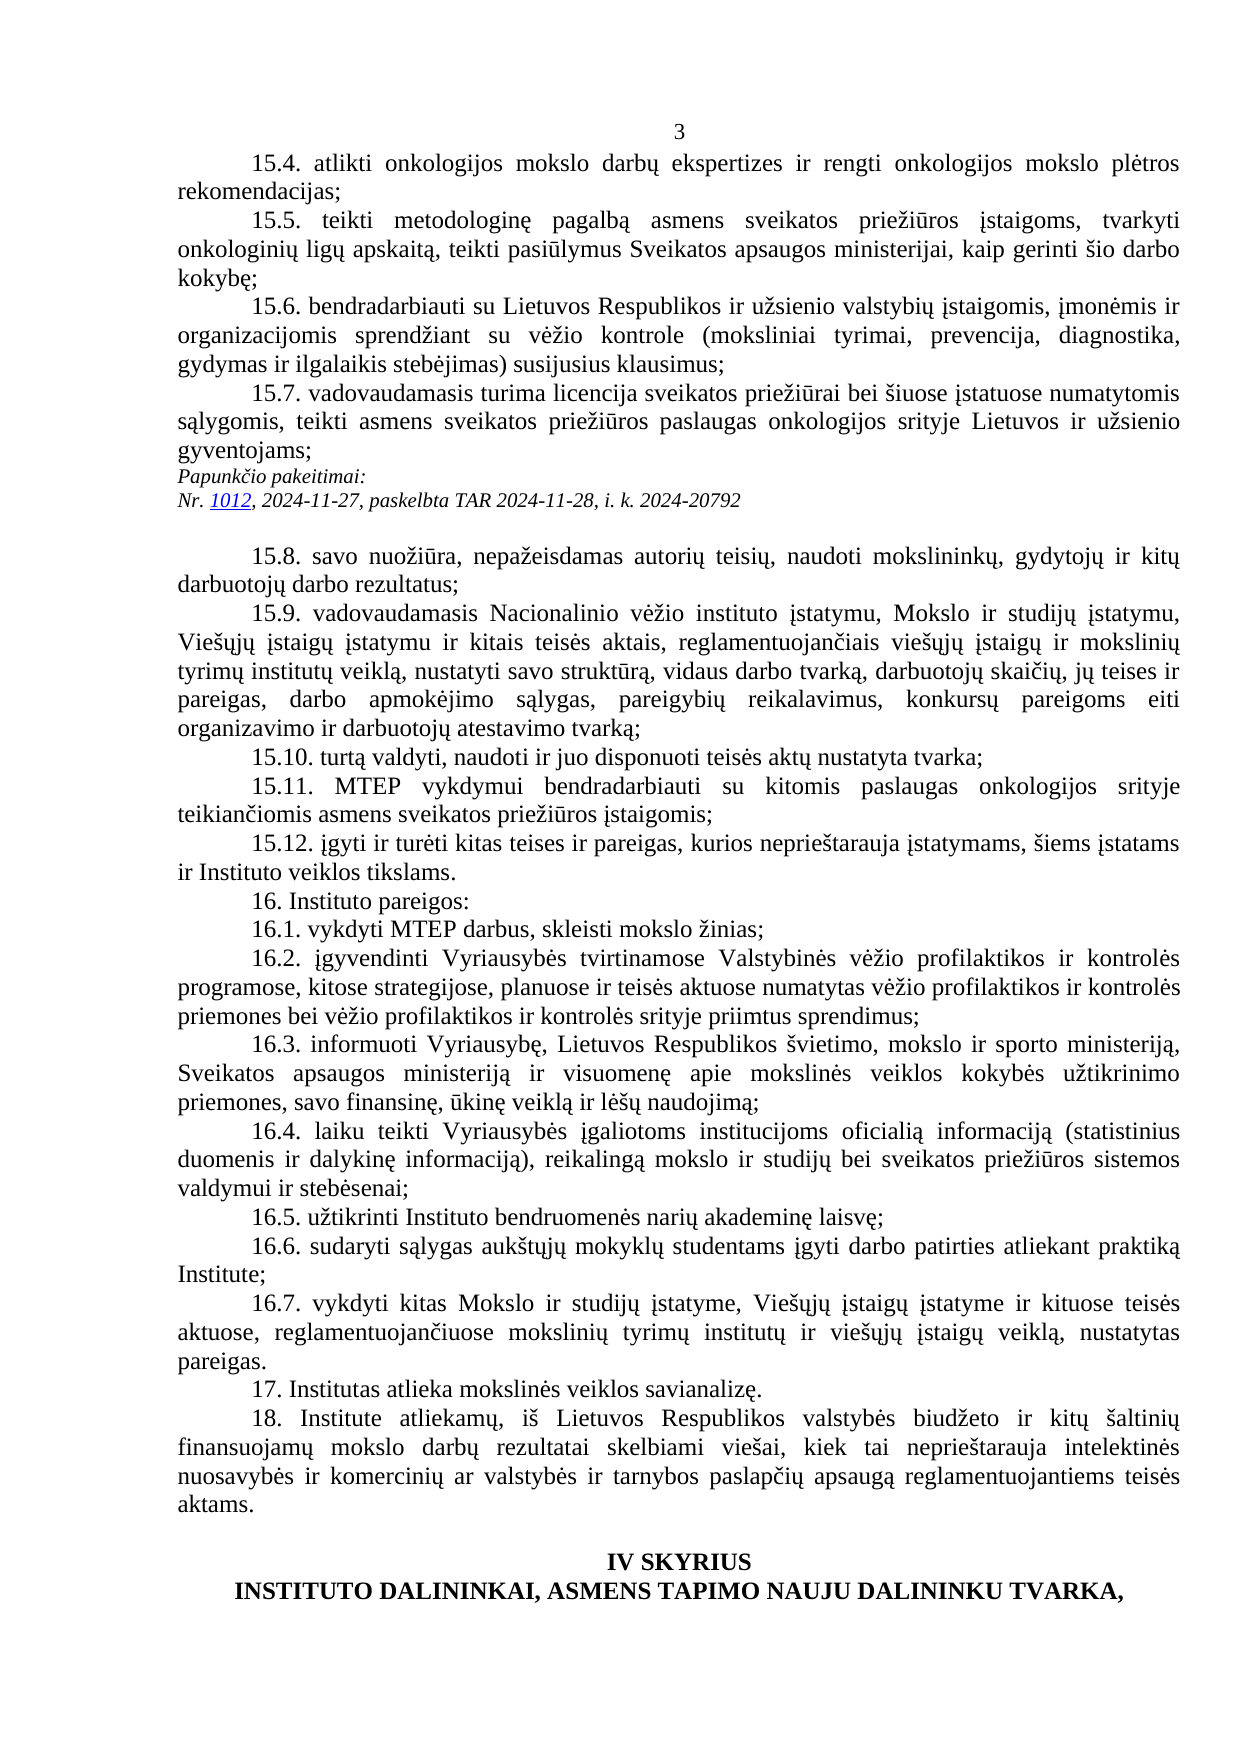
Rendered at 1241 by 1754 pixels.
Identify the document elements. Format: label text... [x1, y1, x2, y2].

text 15.4. atlikti onkologijos mokslo darbų ekspertizes ir rengti onkologijos mokslo plėtros rekomendacijas; [177, 148, 1181, 205]
text 18. Institute atliekamų, iš Lietuvos Respublikos valstybės biudžeto ir kitų šaltinių finansuojamų mokslo darbų rezultatai skelbiami viešai, kiek tai neprieštarauja intelektinės nuosavybės ir komercinių ar valstybės ir tarnybos paslapčių apsaugą reglamentuojantiems teisės aktams. [177, 1403, 1181, 1518]
text 15.7. vadovaudamasis turima licencija sveikatos priežiūrai bei šiuose įstatuose numatytomis sąlygomis, teikti asmens sveikatos priežiūros paslaugas onkologijos srityje Lietuvos ir užsienio gyventojams; [177, 378, 1181, 464]
text 16.4. laiku teikti Vyriausybės įgaliotoms institucijoms oficialią informaciją (statistinius duomenis ir dalykinę informaciją), reikalingą mokslo ir studijų bei sveikatos priežiūros sistemos valdymui ir stebėsenai; [177, 1116, 1181, 1202]
text Nr. 1012, 2024-11-27, paskelbta TAR 2024-11-28, i. k. 2024-20792 [177, 488, 1181, 512]
text 16. Instituto pareigos: [177, 886, 1181, 914]
text 15.8. savo nuožiūra, nepažeisdamas autorių teisių, naudoti mokslininkų, gydytojų ir kitų darbuotojų darbo rezultatus; [177, 541, 1181, 598]
text 15.11. MTEP vykdymui bendradarbiauti su kitomis paslaugas onkologijos srityje teikiančiomis asmens sveikatos priežiūros įstaigomis; [177, 771, 1181, 828]
text 15.10. turtą valdyti, naudoti ir juo disponuoti teisės aktų nustatyta tvarka; [177, 742, 1181, 771]
text IV SKYRIUS [177, 1547, 1181, 1576]
text 15.5. teikti metodologinę pagalbą asmens sveikatos priežiūros įstaigoms, tvarkyti onkologinių ligų apskaitą, teikti pasiūlymus Sveikatos apsaugos ministerijai, kaip gerinti šio darbo kokybę; [177, 205, 1181, 291]
text 15.9. vadovaudamasis Nacionalinio vėžio instituto įstatymu, Mokslo ir studijų įstatymu, Viešųjų įstaigų įstatymu ir kitais teisės aktais, reglamentuojančiais viešųjų įstaigų ir mokslinių tyrimų institutų veiklą, nustatyti savo struktūrą, vidaus darbo tvarką, darbuotojų skaičių, jų teises ir pareigas, darbo apmokėjimo sąlygas, pareigybių reikalavimus, konkursų pareigoms eiti organizavimo ir darbuotojų atestavimo tvarką; [177, 598, 1181, 742]
text 16.5. užtikrinti Instituto bendruomenės narių akademinę laisvę; [177, 1202, 1181, 1231]
text 15.6. bendradarbiauti su Lietuvos Respublikos ir užsienio valstybių įstaigomis, įmonėmis ir organizacijomis sprendžiant su vėžio kontrole (moksliniai tyrimai, prevencija, diagnostika, gydymas ir ilgalaikis stebėjimas) susijusius klausimus; [177, 291, 1181, 378]
text Papunkčio pakeitimai: [177, 464, 1181, 488]
text 16.1. vykdyti MTEP darbus, skleisti mokslo žinias; [177, 914, 1181, 943]
text 17. Institutas atlieka mokslinės veiklos savianalizę. [177, 1374, 1181, 1403]
text 16.7. vykdyti kitas Mokslo ir studijų įstatyme, Viešųjų įstaigų įstatyme ir kituose teisės aktuose, reglamentuojančiuose mokslinių tyrimų institutų ir viešųjų įstaigų veiklą, nustatytas pareigas. [177, 1288, 1181, 1374]
text INSTITUTO DALININKAI, ASMENS TAPIMO NAUJU DALININKU TVARKA, [177, 1576, 1181, 1604]
text 16.6. sudaryti sąlygas aukštųjų mokyklų studentams įgyti darbo patirties atliekant praktiką Institute; [177, 1231, 1181, 1288]
text 16.2. įgyvendinti Vyriausybės tvirtinamose Valstybinės vėžio profilaktikos ir kontrolės programose, kitose strategijose, planuose ir teisės aktuose numatytas vėžio profilaktikos ir kontrolės priemones bei vėžio profilaktikos ir kontrolės srityje priimtus sprendimus; [177, 943, 1181, 1029]
text 16.3. informuoti Vyriausybę, Lietuvos Respublikos švietimo, mokslo ir sporto ministeriją, Sveikatos apsaugos ministeriją ir visuomenę apie mokslinės veiklos kokybės užtikrinimo priemones, savo finansinę, ūkinę veiklą ir lėšų naudojimą; [177, 1029, 1181, 1116]
text 15.12. įgyti ir turėti kitas teises ir pareigas, kurios neprieštarauja įstatymams, šiems įstatams ir Instituto veiklos tikslams. [177, 828, 1181, 886]
